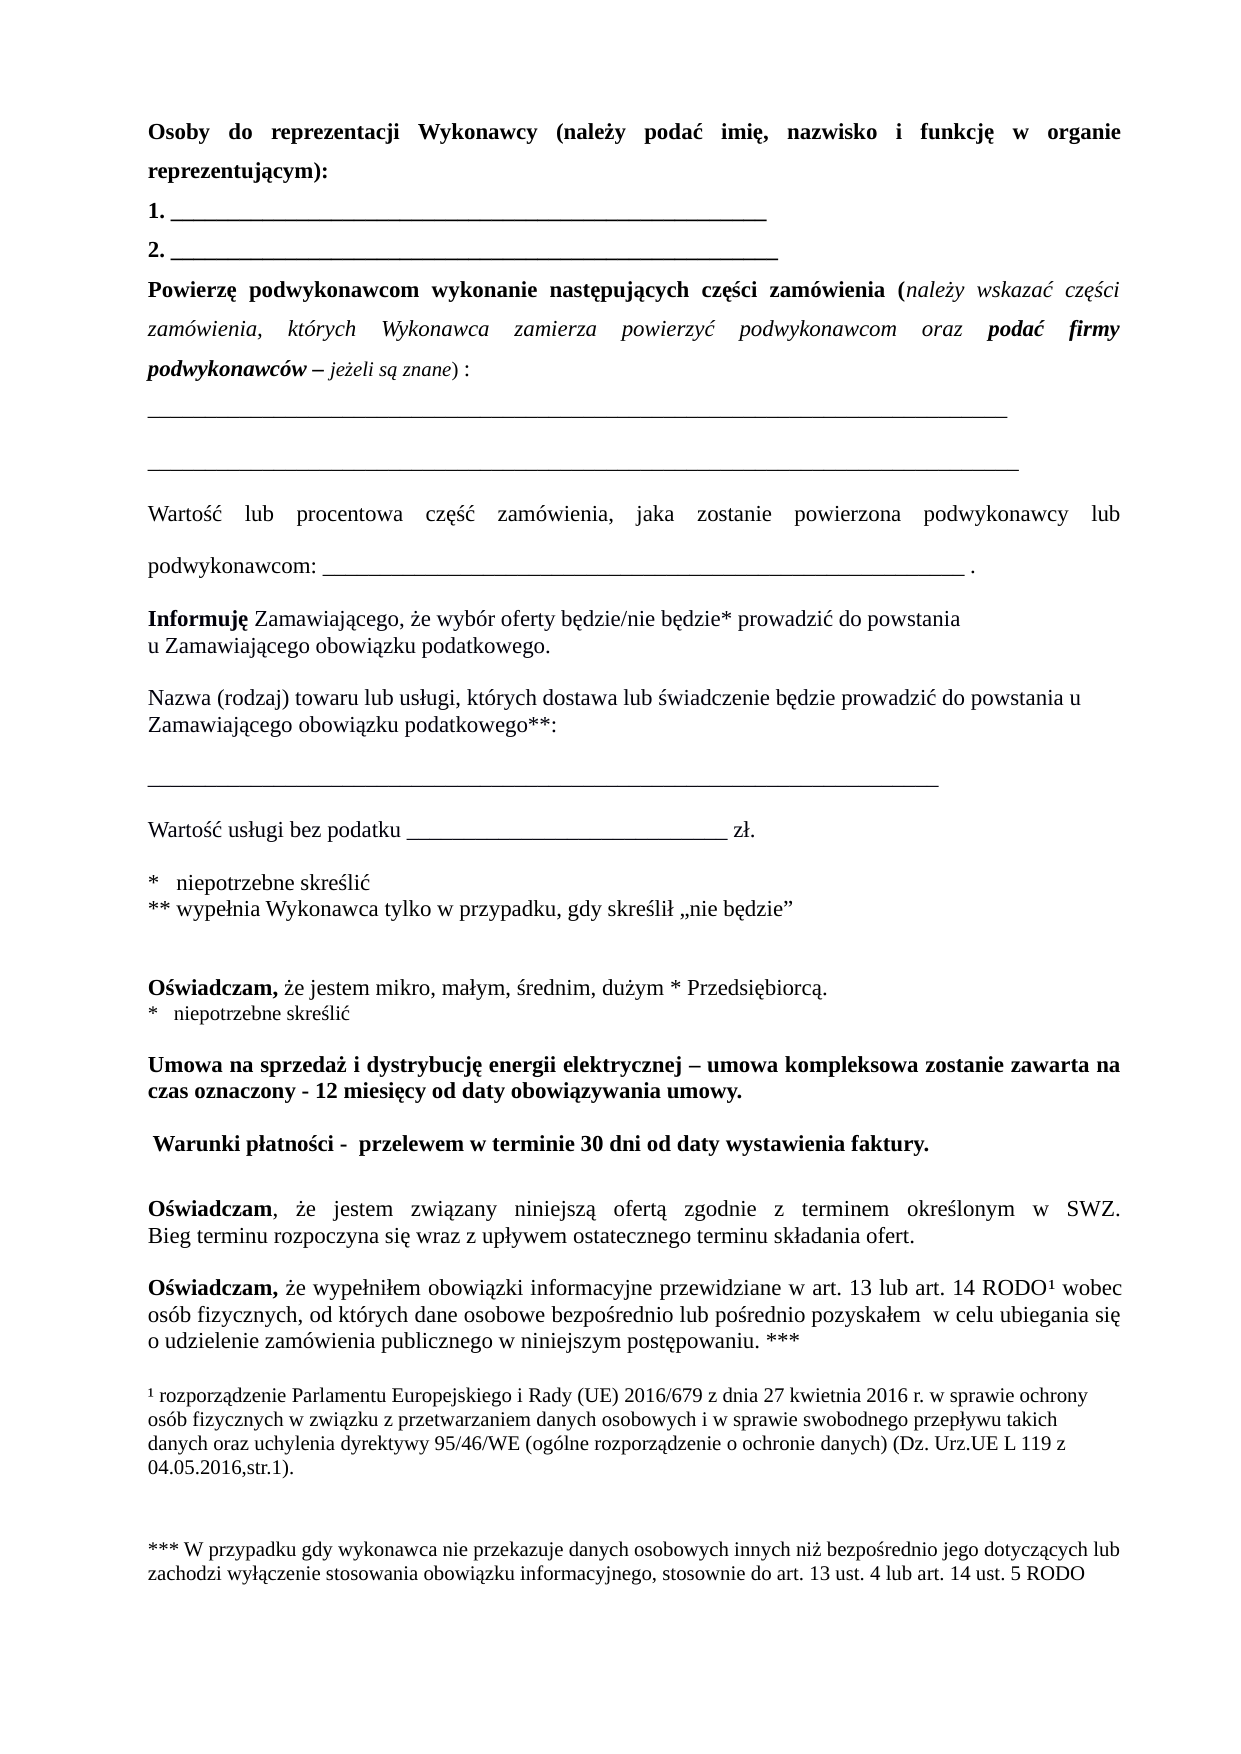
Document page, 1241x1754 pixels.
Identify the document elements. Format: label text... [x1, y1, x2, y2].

text Wartość usługi bez podatku ____________________________ zł. [148, 816, 1122, 842]
text Oświadczam, że wypełniłem obowiązki informacyjne przewidziane w art. 13 lub art. 14 RODO¹ wobec osób fizycznych, od których dane osobowe bezpośrednio lub pośrednio pozyskałem w celu ubiegania się o udzielenie zamówienia publicznego w niniejszym postępowaniu. *** [148, 1274, 1122, 1353]
text * niepotrzebne skreślić [148, 1001, 1122, 1025]
text Informuję Zamawiającego, że wybór oferty będzie/nie będzie* prowadzić do powstania [148, 605, 1122, 632]
text Oświadczam, że jestem mikro, małym, średnim, dużym * Przedsiębiorcą. [148, 974, 1122, 1001]
text Powierzę podwykonawcom wykonanie następujących części zamówienia (należy wskazać części zamówienia, których Wykonawca zamierza powierzyć podwykonawcom oraz podać firmy podwykonawców – jeżeli są znane) : [148, 276, 1122, 381]
text * niepotrzebne skreślić [148, 869, 1122, 895]
text _____________________________________________________________________ [148, 763, 1122, 790]
text Wartość lub procentowa część zamówienia, jaka zostanie powierzona podwykonawcy lub podwykonawcom: ________________________________________________________ . [148, 500, 1122, 579]
text *** W przypadku gdy wykonawca nie przekazuje danych osobowych innych niż bezpośrednio jego dotyczących lub zachodzi wyłączenie stosowania obowiązku informacyjnego, stosownie do art. 13 ust. 4 lub art. 14 ust. 5 RODO [148, 1537, 1122, 1585]
text Osoby do reprezentacji Wykonawcy (należy podać imię, nazwisko i funkcję w organie reprezentującym): [148, 118, 1122, 184]
text u Zamawiającego obowiązku podatkowego. [148, 632, 1122, 658]
text Oświadczam, że jestem związany niniejszą ofertą zgodnie z terminem określonym w SWZ. Bieg terminu rozpoczyna się wraz z upływem ostatecznego terminu składania ofert. [148, 1195, 1122, 1248]
text 2. _____________________________________________________ [148, 237, 1122, 263]
text ____________________________________________________________________________ [148, 447, 1122, 473]
text 1. ____________________________________________________ [148, 197, 1122, 223]
text Umowa na sprzedaż i dystrybucję energii elektrycznej – umowa kompleksowa zostanie zawarta na czas oznaczony - 12 miesięcy od daty obowiązywania umowy. [148, 1051, 1122, 1104]
text Nazwa (rodzaj) towaru lub usługi, których dostawa lub świadczenie będzie prowadzić do powstania u Zamawiającego obowiązku podatkowego**: [148, 684, 1122, 737]
text Warunki płatności - przelewem w terminie 30 dni od daty wystawienia faktury. [152, 1130, 1122, 1156]
text ** wypełnia Wykonawca tylko w przypadku, gdy skreślił „nie będzie” [148, 895, 1122, 922]
text ___________________________________________________________________________ [148, 394, 1122, 421]
text ¹ rozporządzenie Parlamentu Europejskiego i Rady (UE) 2016/679 z dnia 27 kwietnia 2016 r. w sprawie ochrony osób fizycznych w związku z przetwarzaniem danych osobowych i w sprawie swobodnego przepływu takich danych oraz uchylenia dyrektywy 95/46/WE (ogólne rozporządzenie o ochronie danych) (Dz. Urz.UE L 119 z 04.05.2016,str.1). [148, 1383, 1122, 1479]
